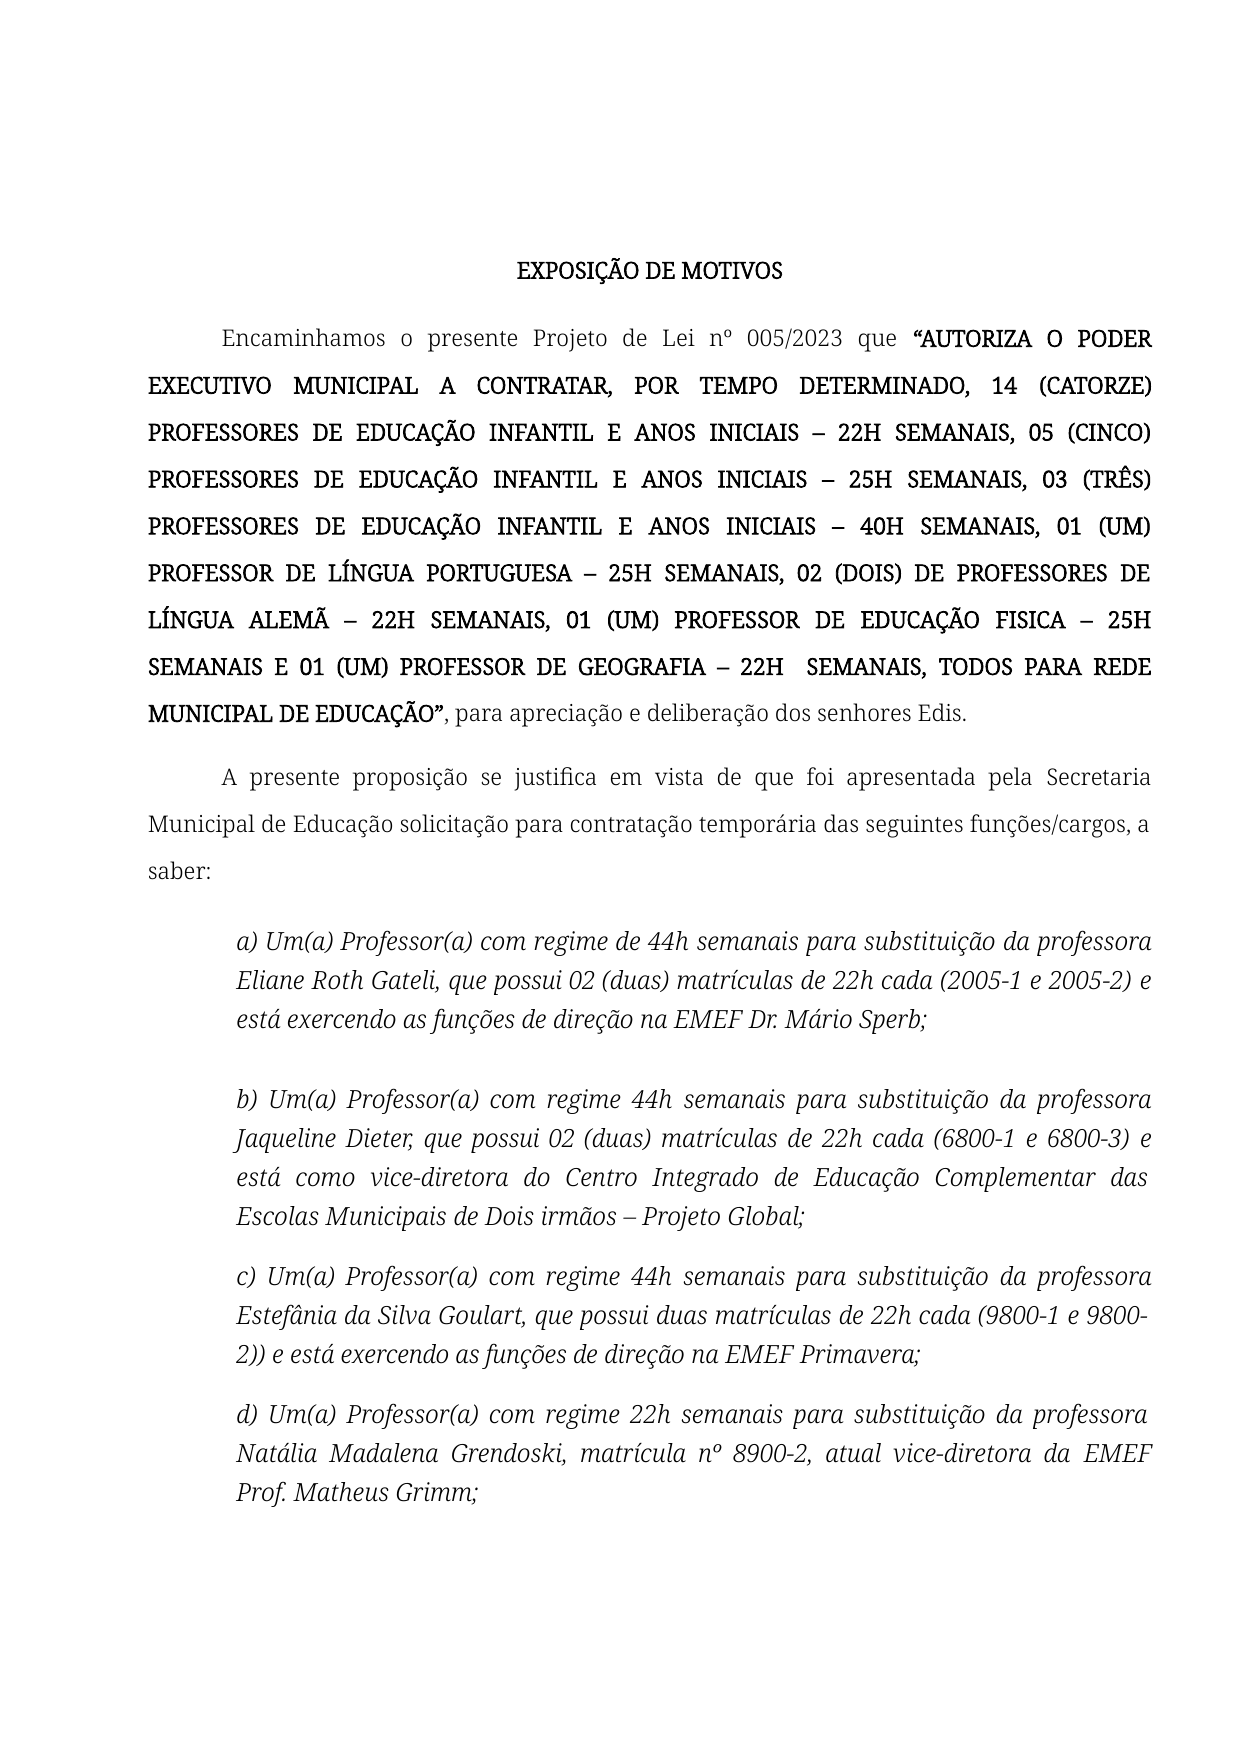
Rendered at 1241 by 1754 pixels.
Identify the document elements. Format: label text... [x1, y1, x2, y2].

text A presente proposição se justifica em vista de que foi apresentada pela Secretaria Municipal de Educação solicitação para contratação temporária das seguintes funções/cargos, a saber: [148, 761, 1152, 886]
text EXPOSIÇÃO DE MOTIVOS [148, 254, 1152, 285]
text a) Um(a) Professor(a) com regime de 44h semanais para substituição da professora Eliane Roth Gateli, que possui 02 (duas) matrículas de 22h cada (2005-1 e 2005-2) e está exercendo as funções de direção na EMEF Dr. Mário Sperb; [236, 924, 1152, 1036]
text c) Um(a) Professor(a) com regime 44h semanais para substituição da professora Estefânia da Silva Goulart, que possui duas matrículas de 22h cada (9800-1 e 9800-2)) e está exercendo as funções de direção na EMEF Primavera; [236, 1258, 1152, 1371]
text b) Um(a) Professor(a) com regime 44h semanais para substituição da professora Jaqueline Dieter, que possui 02 (duas) matrículas de 22h cada (6800-1 e 6800-3) e está como vice-diretora do Centro Integrado de Educação Complementar das Escolas Municipais de Dois irmãos – Projeto Global; [236, 1081, 1152, 1233]
text d) Um(a) Professor(a) com regime 22h semanais para substituição da professora Natália Madalena Grendoski, matrícula nº 8900-2, atual vice-diretora da EMEF Prof. Matheus Grimm; [236, 1396, 1152, 1509]
text Encaminhamos o presente Projeto de Lei nº 005/2023 que “AUTORIZA O PODER EXECUTIVO MUNICIPAL A CONTRATAR, POR TEMPO DETERMINADO, 14 (CATORZE) PROFESSORES DE EDUCAÇÃO INFANTIL E ANOS INICIAIS – 22H SEMANAIS, 05 (CINCO) PROFESSORES DE EDUCAÇÃO INFANTIL E ANOS INICIAIS – 25H SEMANAIS, 03 (TRÊS) PROFESSORES DE EDUCAÇÃO INFANTIL E ANOS INICIAIS – 40H SEMANAIS, 01 (UM) PROFESSOR DE LÍNGUA PORTUGUESA – 25H SEMANAIS, 02 (DOIS) DE PROFESSORES DE LÍNGUA ALEMÃ – 22H SEMANAIS, 01 (UM) PROFESSOR DE EDUCAÇÃO FISICA – 25H SEMANAIS E 01 (UM) PROFESSOR DE GEOGRAFIA – 22H SEMANAIS, TODOS PARA REDE MUNICIPAL DE EDUCAÇÃO”, para apreciação e deliberação dos senhores Edis. [148, 322, 1152, 728]
